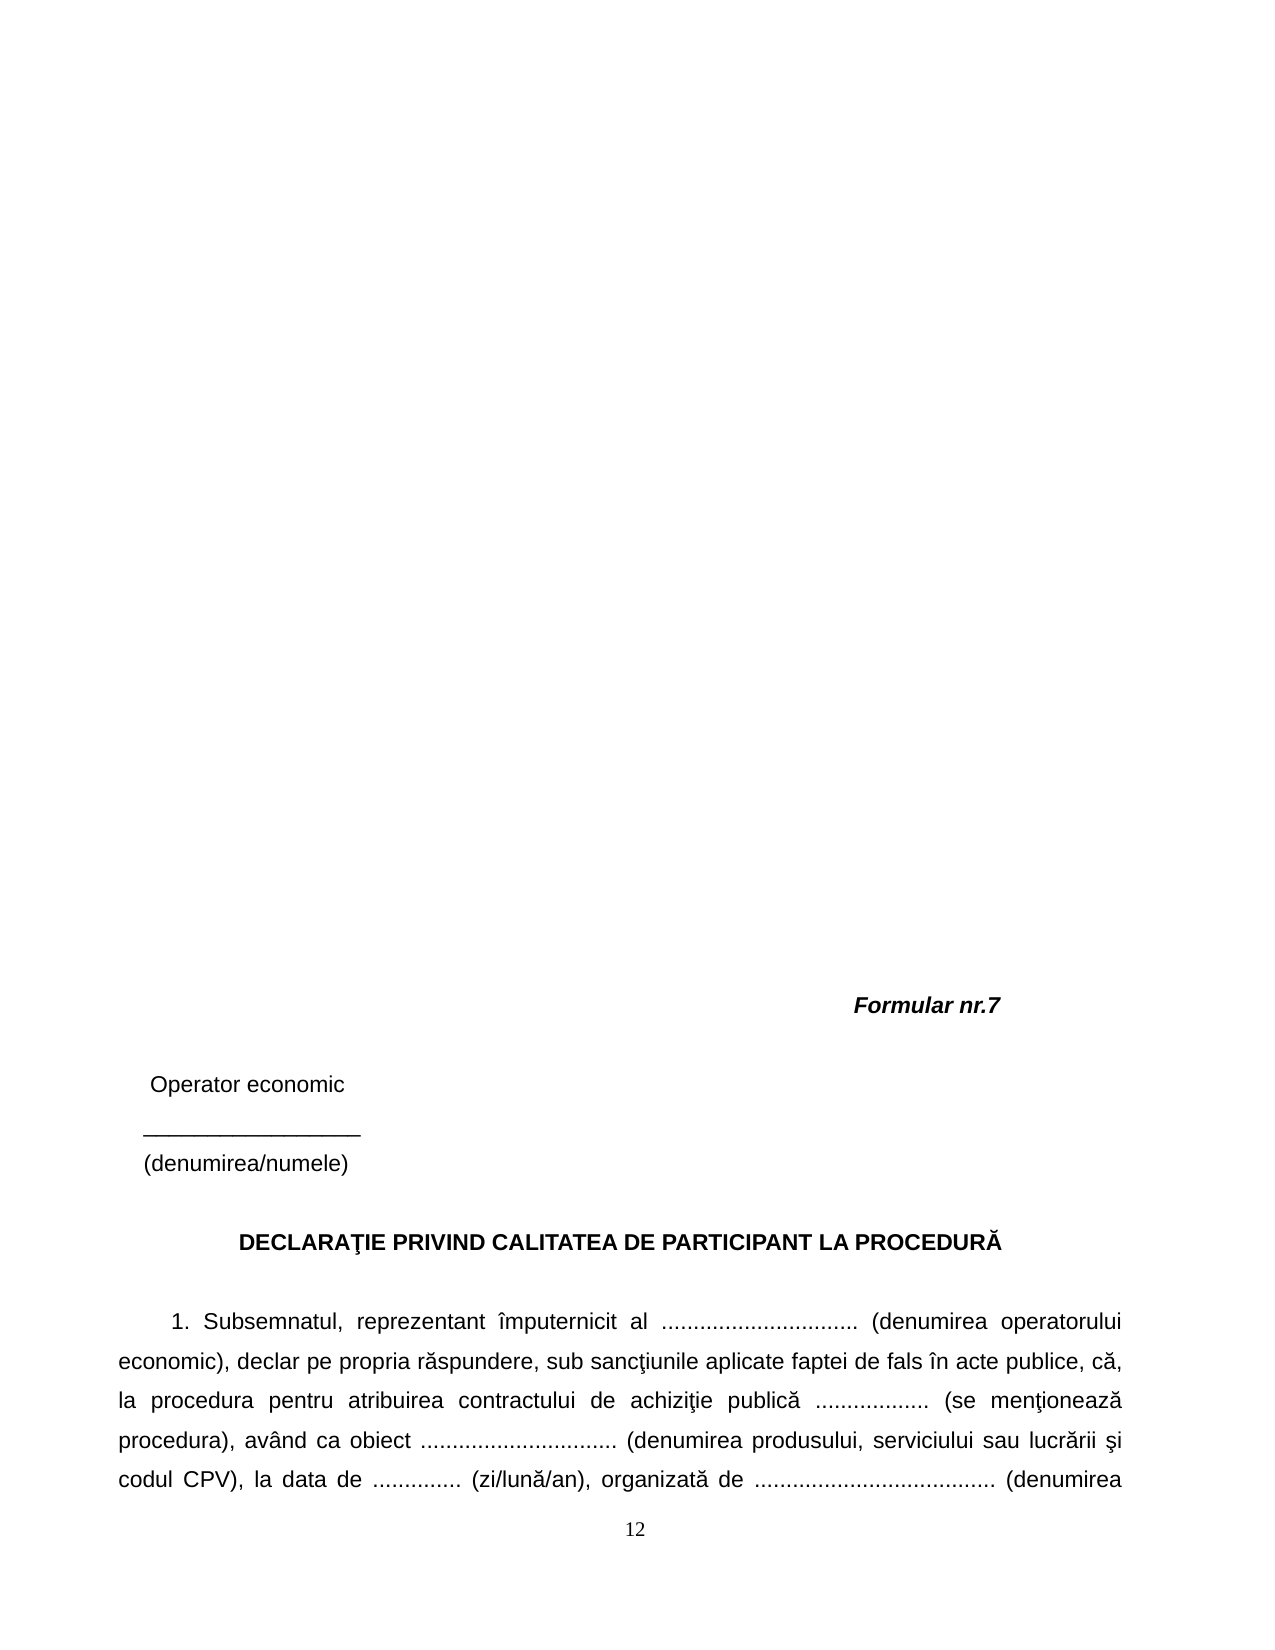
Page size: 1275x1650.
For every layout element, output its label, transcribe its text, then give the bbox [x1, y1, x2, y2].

text DECLARAŢIE PRIVIND CALITATEA DE PARTICIPANT LA PROCEDURĂ [118, 1229, 1123, 1256]
text 1. Subsemnatul, reprezentant împuternicit al ............................... (denumirea operatorului economic), declar pe propria răspundere, sub sancţiunile aplicate faptei de fals în acte publice, că, la procedura pentru atribuirea contractului de achiziţie publică .................. (se menţionează procedura), având ca obiect ............................... (denumirea produsului, serviciului sau lucrării şi codul CPV), la data de .............. (zi/lună/an), organizată de ...................................... (denumirea [118, 1308, 1123, 1493]
text (denumirea/numele) [118, 1150, 1123, 1177]
text Formular nr.7 [853, 992, 1123, 1019]
text Operator economic [118, 1071, 1123, 1098]
text _________________ [118, 1111, 1123, 1137]
